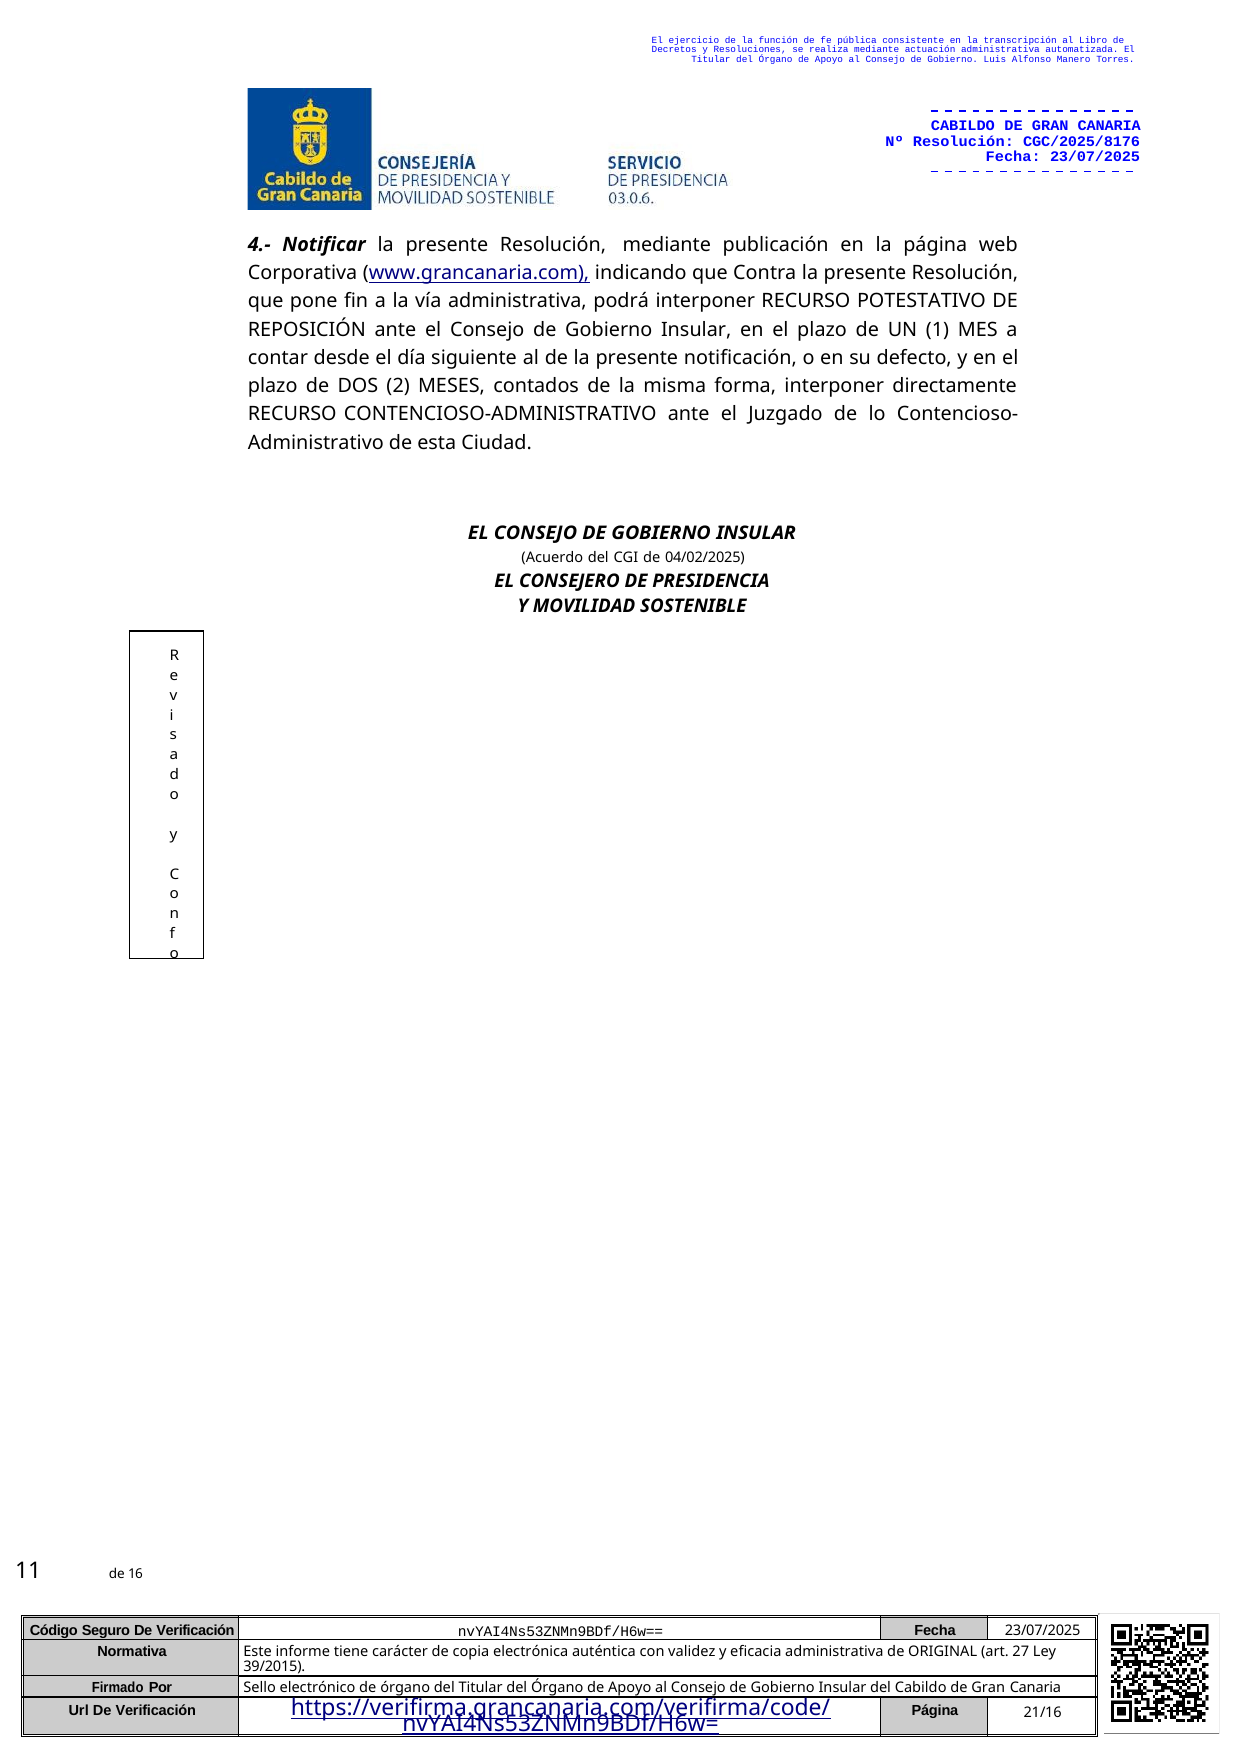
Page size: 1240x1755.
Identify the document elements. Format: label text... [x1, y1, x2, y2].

text (Acuerdo del CGI de 04/02/2025) [100, 546, 1166, 566]
text 4.- Notificar la presente Resolución, mediante publicación en la página web Corporativa (www.grancanaria.com), indicando que Contra la presente Resolución, que pone fin a la vía administrativa, podrá interponer RECURSO POTESTATIVO DE REPOSICIÓN ante el Consejo de Gobierno Insular, en el plazo de UN (1) MES a contar desde el día siguiente al de la presente notificación, o en su defecto, y en el plazo de DOS (2) MESES, contados de la misma forma, interponer directamente RECURSO CONTENCIOSO-ADMINISTRATIVO ante el Juzgado de lo Contencioso-Administrativo de esta Ciudad. [248, 230, 1018, 455]
text EL CONSEJO DE GOBIERNO INSULAR [100, 520, 1166, 545]
text EL CONSEJERO DE PRESIDENCIA Y MOVILIDAD SOSTENIBLE [491, 567, 775, 618]
list de 16 [15, 1553, 1019, 1585]
text EL CONSEJERO DE PRESIDENCIA Y MOVILIDAD SOSTENIBLE [130, 632, 203, 958]
